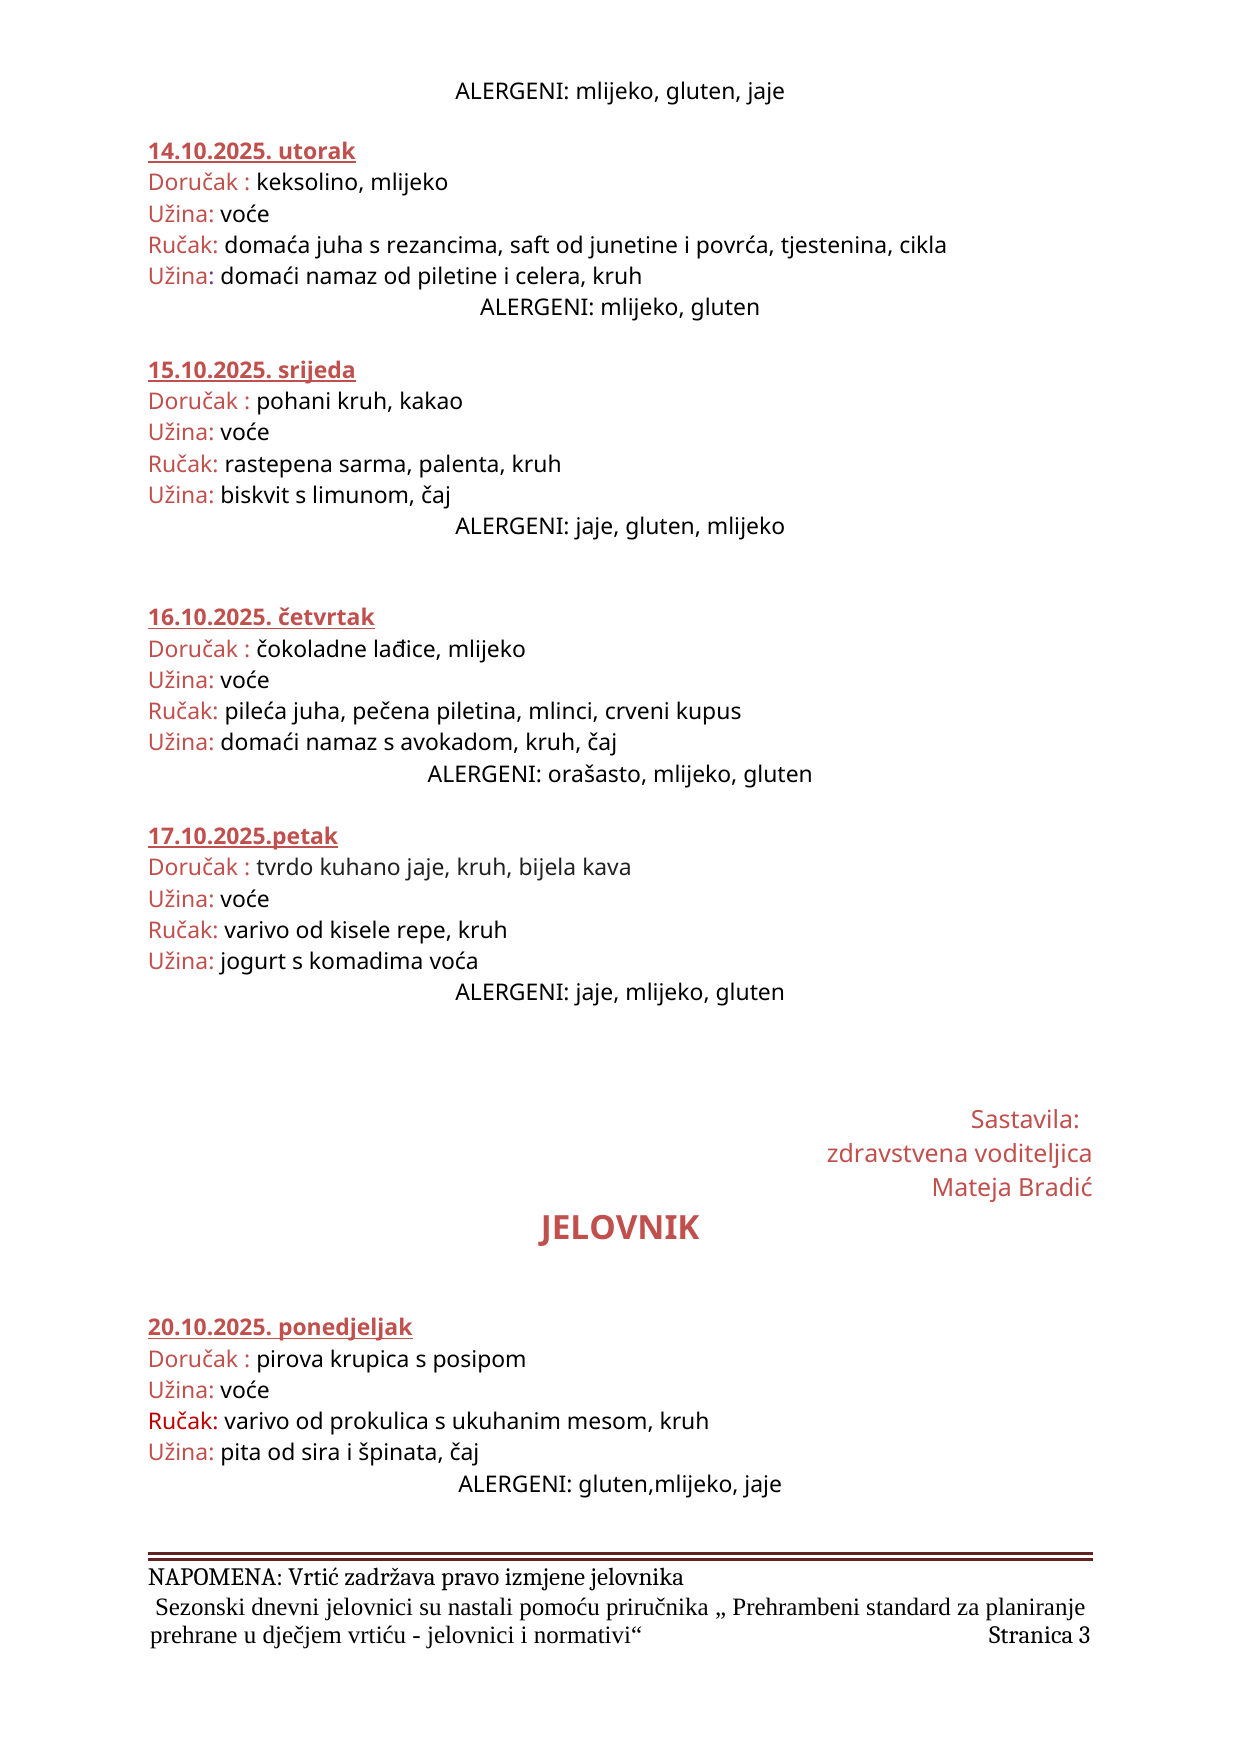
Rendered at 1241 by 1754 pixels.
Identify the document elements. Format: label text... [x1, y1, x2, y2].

text Mateja Bradić [148, 1169, 1093, 1203]
text ALERGENI: orašasto, mlijeko, gluten [148, 757, 1093, 789]
text Užina: jogurt s komadima voća [148, 945, 1093, 976]
text ALERGENI: mlijeko, gluten [148, 291, 1093, 322]
text ALERGENI: jaje, mlijeko, gluten [148, 976, 1093, 1007]
text ALERGENI: jaje, gluten, mlijeko [148, 510, 1093, 541]
text Ručak: rastepena sarma, palenta, kruh [148, 447, 1093, 479]
text 16.10.2025. četvrtak [148, 601, 1093, 632]
text zdravstvena voditeljica [148, 1135, 1093, 1169]
text Užina: pita od sira i špinata, čaj [148, 1436, 1093, 1468]
text Doručak : tvrdo kuhano jaje, kruh, bijela kava [148, 851, 1093, 882]
text Doručak : pirova krupica s posipom [148, 1343, 1093, 1374]
text ALERGENI: gluten,mlijeko, jaje [148, 1468, 1093, 1499]
text Užina: domaći namaz s avokadom, kruh, čaj [148, 726, 1093, 757]
text JELOVNIK [148, 1203, 1093, 1249]
text Doručak : pohani kruh, kakao [148, 385, 1093, 416]
text Ručak: domaća juha s rezancima, saft od junetine i povrća, tjestenina, cikla [148, 229, 1093, 260]
text ALERGENI: mlijeko, gluten, jaje [148, 75, 1093, 106]
text 17.10.2025.petak [148, 820, 1093, 851]
text Ručak: varivo od prokulica s ukuhanim mesom, kruh [148, 1405, 1093, 1436]
text Doručak : keksolino, mlijeko [148, 166, 1093, 197]
text 14.10.2025. utorak [148, 135, 1093, 166]
text 15.10.2025. srijeda [148, 354, 1093, 385]
text Užina: voće [148, 197, 1093, 229]
text Ručak: varivo od kisele repe, kruh [148, 914, 1093, 945]
text Užina: voće [148, 882, 1093, 914]
text Užina: voće [148, 416, 1093, 447]
text Ručak: pileća juha, pečena piletina, mlinci, crveni kupus [148, 695, 1093, 726]
text Užina: voće [148, 664, 1093, 695]
text Užina: domaći namaz od piletine i celera, kruh [148, 260, 1093, 291]
text Užina: biskvit s limunom, čaj [148, 479, 1093, 510]
text Užina: voće [148, 1374, 1093, 1405]
text Doručak : čokoladne lađice, mlijeko [148, 632, 1093, 664]
text 20.10.2025. ponedjeljak [148, 1311, 1093, 1343]
text Sastavila: [148, 1101, 1093, 1135]
